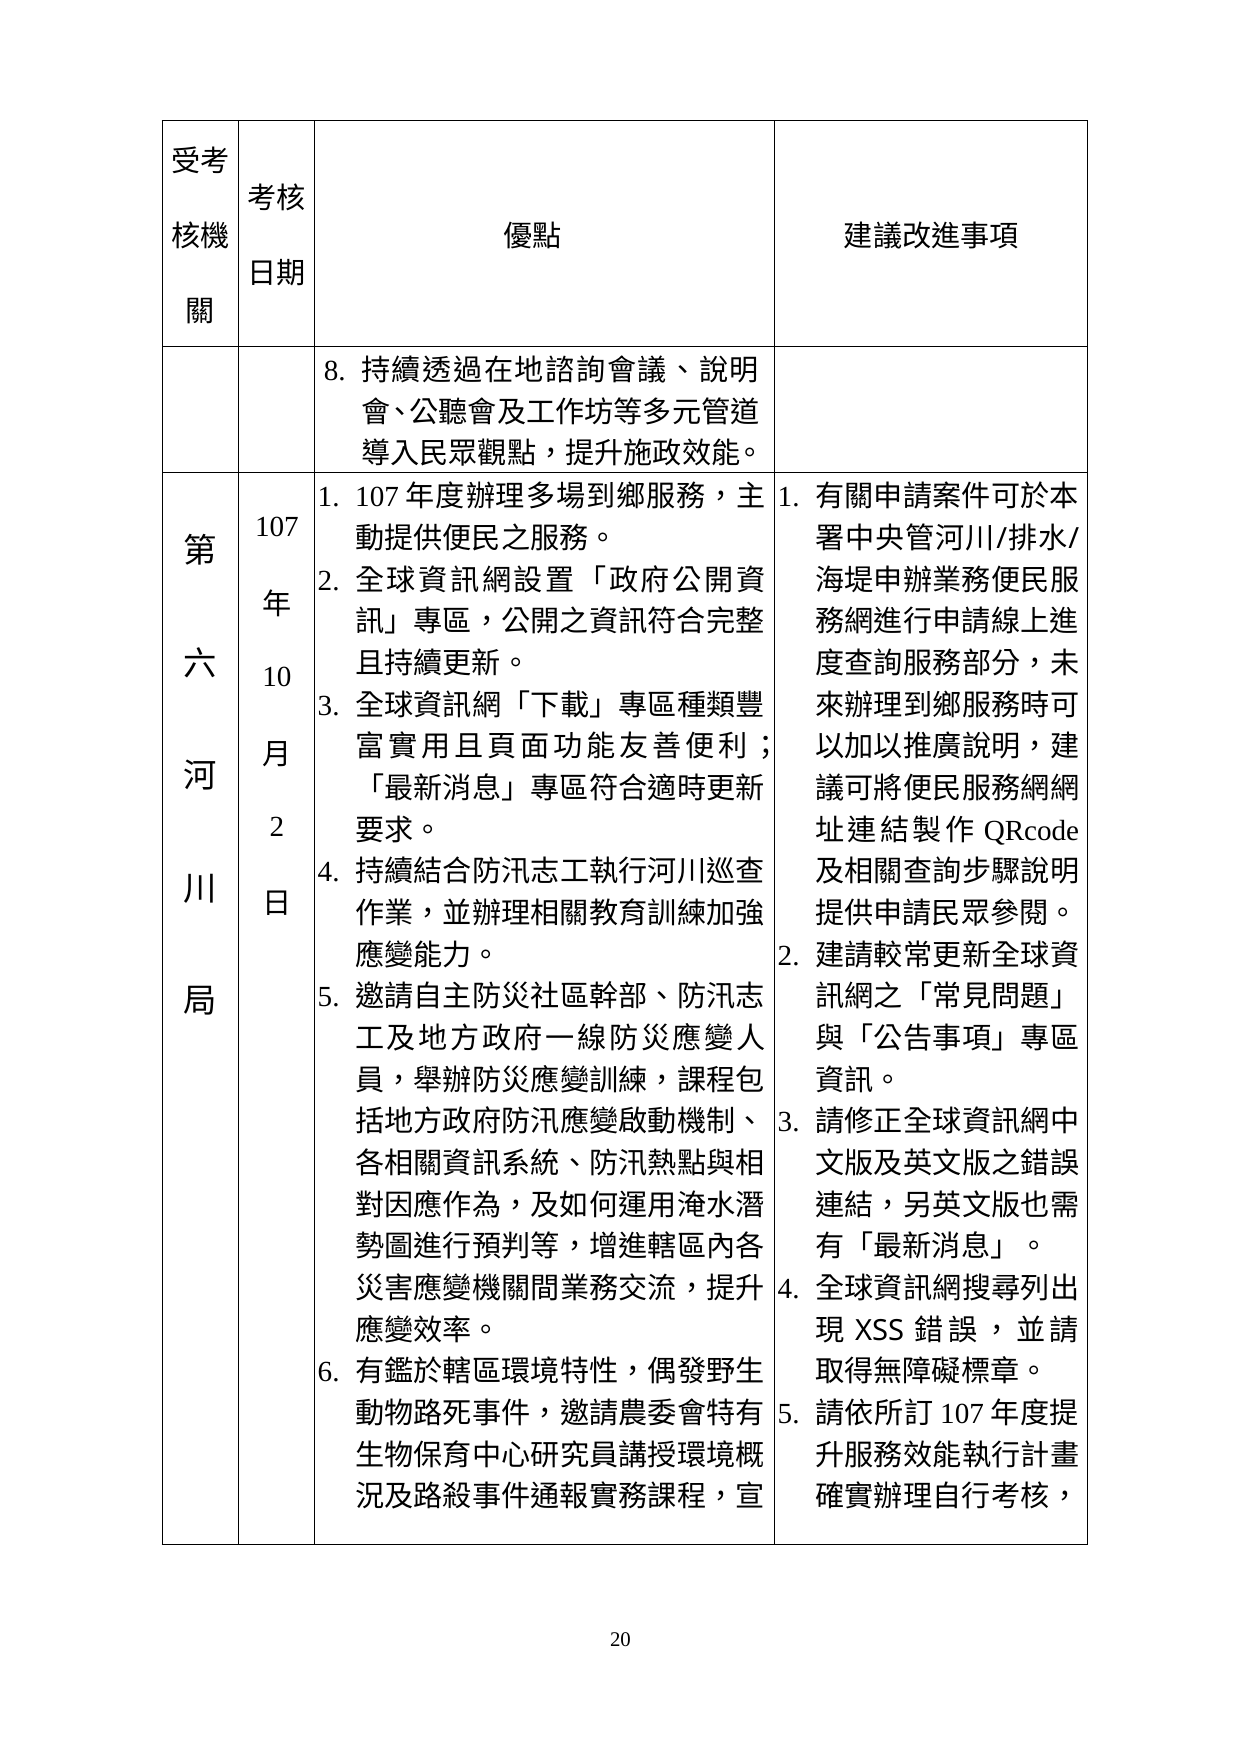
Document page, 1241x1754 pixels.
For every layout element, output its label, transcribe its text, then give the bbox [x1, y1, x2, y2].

table_cell [775, 347, 1087, 472]
table_cell 服務臺牆面有公佈河川公地使用各類型申請流程圖表，俾供民眾了解。 有專責承辦人負責申請案件受理，如有特殊情況，以電話與申請人溝通聯繫，且對於弱勢族群提供必要協助，並持續至公所及里辦公處辦理下鄉服務。 機關網站資訊提供多元及便利的資訊檢索服務，及關鍵字、全文、交叉分類檢索及其他方式等搜尋服務。 機關網頁服務效能及品質，針對「資料上稿」、「使用者為護次數」、「內容完整及豐富」、「即時更新效率」、「多向發布」、「創新回饋」等項目抽查，正確件數達20件以上。 響應政府太陽能綠能政策，於辦公室屋頂建置屋頂型太陽能光電系統，可使建築物降溫及增加公庫收入，並推廣到八掌溪河堤地面及大埤抽水站屋頂。 持續運用防汛志工，進行環境巡查、防災通報及輪值服務臺，擴展為民服務服務能量。 以3D視覺化環境模擬呈現工程意象方式辦理施工說明會，向民眾解說工程規劃及施作情形，讓民眾容易了解。 持續透過在地諮詢會議、說明會、公聽會及工作坊等多元管道導入民眾觀點，提升施政效能。 [315, 347, 774, 472]
table_header 建議改進事項 [775, 121, 1087, 346]
table_header 考核日期 [239, 121, 314, 346]
table_cell [239, 347, 314, 472]
table_header 優點 [315, 121, 774, 346]
table_cell 107年度辦理多場到鄉服務，主動提供便民之服務。 全球資訊網設置「政府公開資訊」專區，公開之資訊符合完整且持續更新。 全球資訊網「下載」專區種類豐富實用且頁面功能友善便利；「最新消息」專區符合適時更新要求。 持續結合防汛志工執行河川巡查作業，並辦理相關教育訓練加強應變能力。 邀請自主防災社區幹部、防汛志工及地方政府一線防災應變人員，舉辦防災應變訓練，課程包括地方政府防汛應變啟動機制、各相關資訊系統、防汛熱點與相對因應作為，及如何運用淹水潛勢圖進行預判等，增進轄區內各災害應變機關間業務交流，提升應變效率。 有鑑於轄區環境特性，偶發野生動物路死事件，邀請農委會特有生物保育中心研究員講授環境概況及路殺事件通報實務課程，宣導工程建設兼顧生態保育理念。 持續舉辦流域治理座談、工程說明會及公聽會，邀請民眾參與，瞭解各方需求納入施政規劃。 [315, 473, 774, 1544]
table_header 受考核機關 [163, 121, 238, 346]
table_cell 有關申請案件可於本署中央管河川/排水/海堤申辦業務便民服務網進行申請線上進度查詢服務部分，未來辦理到鄉服務時可以加以推廣說明，建議可將便民服務網網址連結製作QRcode及相關查詢步驟說明提供申請民眾參閱。 建請較常更新全球資訊網之「常見問題」與「公告事項」專區資訊。 請修正全球資訊網中文版及英文版之錯誤連結，另英文版也需有「最新消息」。 全球資訊網搜尋列出現XSS錯誤，並請取得無障礙標章。 請依所訂107年度提升服務效能執行計畫確實辦理自行考核，具體呈現全局施政績效及成果。 近大門口處服務鈴指標不明顯，建議改善。 聘以保全人員擔任總機工作，建請依國發會頒布之政府服務獎評獎實施計畫-「電話禮貌測試量表」內容指導該員電話禮儀。 請持續加強開放創新服務之規劃與作為。 [775, 473, 1087, 1544]
table_cell [163, 347, 238, 472]
table_cell 第 六 河 川 局 [163, 473, 238, 1544]
table_cell 107 年 10 月 2 日 [239, 473, 314, 1544]
